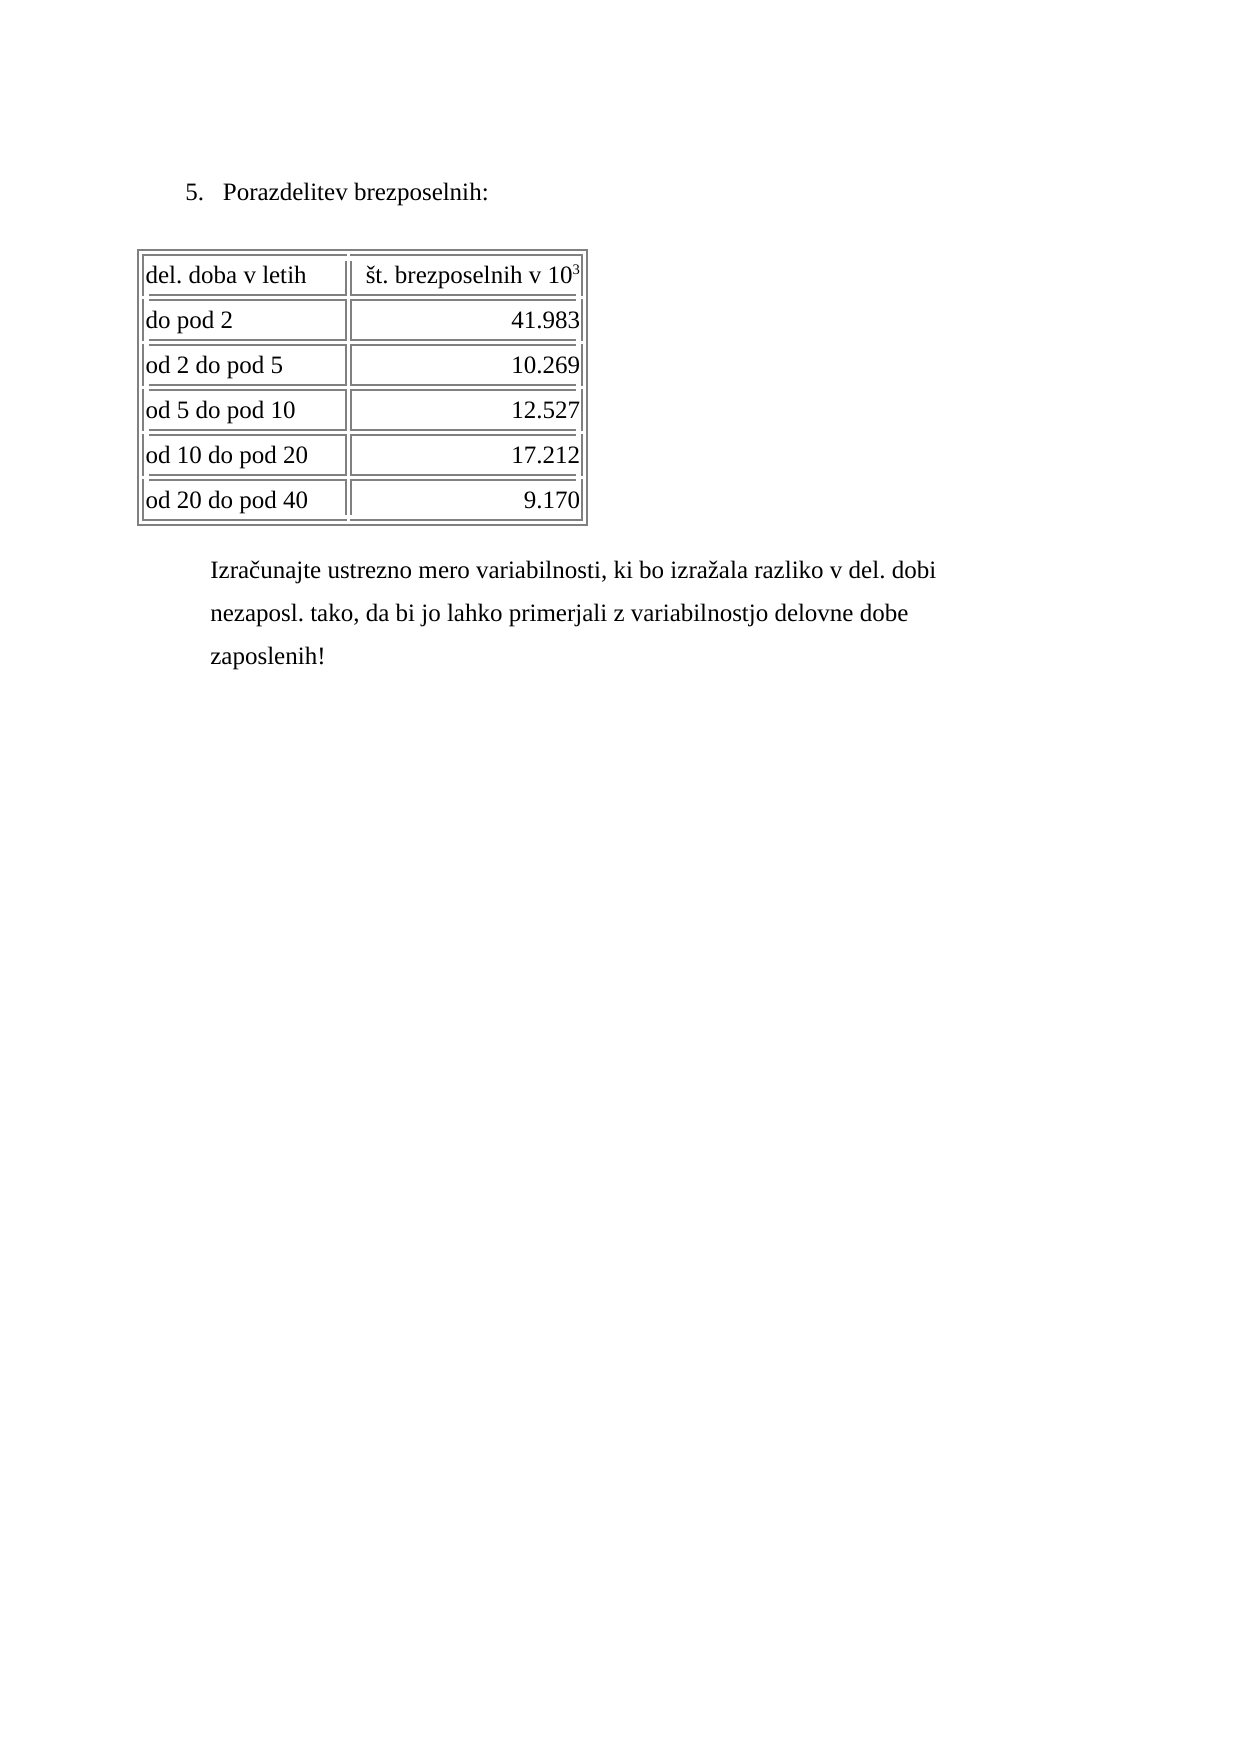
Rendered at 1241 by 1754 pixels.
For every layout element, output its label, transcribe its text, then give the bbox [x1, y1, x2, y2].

table_cell 12.527 [349, 384, 584, 429]
table_cell 9.170 [349, 474, 584, 519]
table_cell 17.212 [349, 429, 584, 474]
table_cell do pod 2 [141, 294, 348, 339]
list Porazdelitev brezposelnih: [185, 177, 1093, 206]
table_cell 10.269 [349, 339, 584, 384]
table_cell od 10 do pod 20 [141, 429, 348, 474]
table_header del. doba v letih [141, 251, 348, 294]
table_header št. brezposelnih v 103 [349, 251, 584, 294]
text Izračunajte ustrezno mero variabilnosti, ki bo izražala razliko v del. dobi nezaposl. tako, da bi jo lahko primerjali z variabilnostjo delovne dobe zaposlenih! [148, 555, 1093, 670]
table_cell od 20 do pod 40 [141, 474, 348, 519]
table_cell 41.983 [349, 294, 584, 339]
table_cell od 2 do pod 5 [141, 339, 348, 384]
table_cell od 5 do pod 10 [141, 384, 348, 429]
